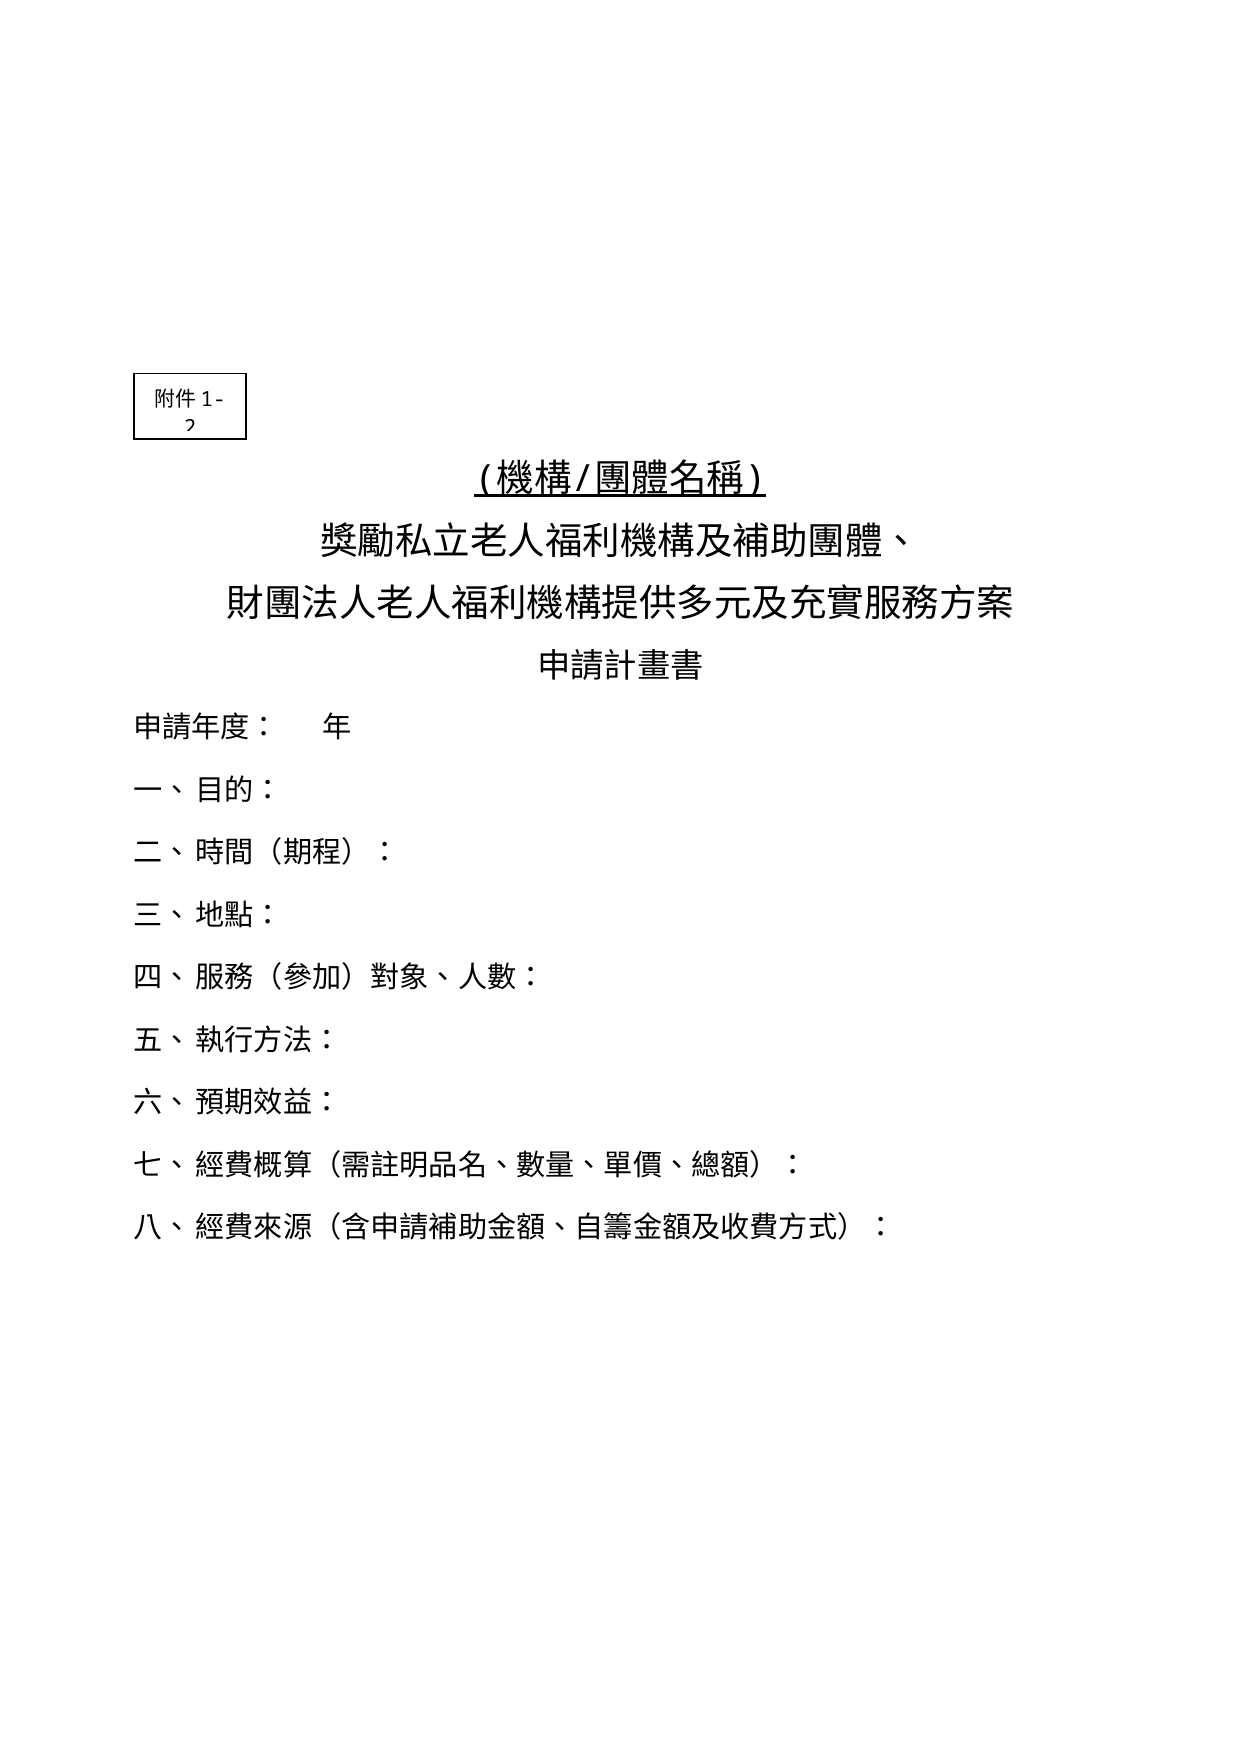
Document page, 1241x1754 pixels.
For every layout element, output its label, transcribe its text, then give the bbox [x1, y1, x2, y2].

text 申請年度： 年 [133, 683, 1107, 746]
text 四、 服務（參加）對象、人數： [133, 933, 1107, 996]
text 七、 經費概算（需註明品名、數量、單價、總額）： [133, 1121, 1107, 1183]
text 財團法人老人福利機構提供多元及充實服務方案 [133, 558, 1107, 621]
text 八、 經費來源（含申請補助金額、自籌金額及收費方式）： [133, 1183, 1107, 1246]
text 附件1-2 [149, 382, 230, 431]
text 三、 地點： [133, 871, 1107, 933]
text 六、 預期效益： [133, 1058, 1107, 1121]
text 獎勵私立老人福利機構及補助團體、 [133, 496, 1107, 558]
text 一、 目的： [133, 746, 1107, 808]
text 五、 執行方法： [133, 996, 1107, 1058]
text (機構/團體名稱) [133, 433, 1107, 496]
text 申請計畫書 [133, 621, 1107, 683]
text 二、 時間（期程）： [133, 808, 1107, 871]
